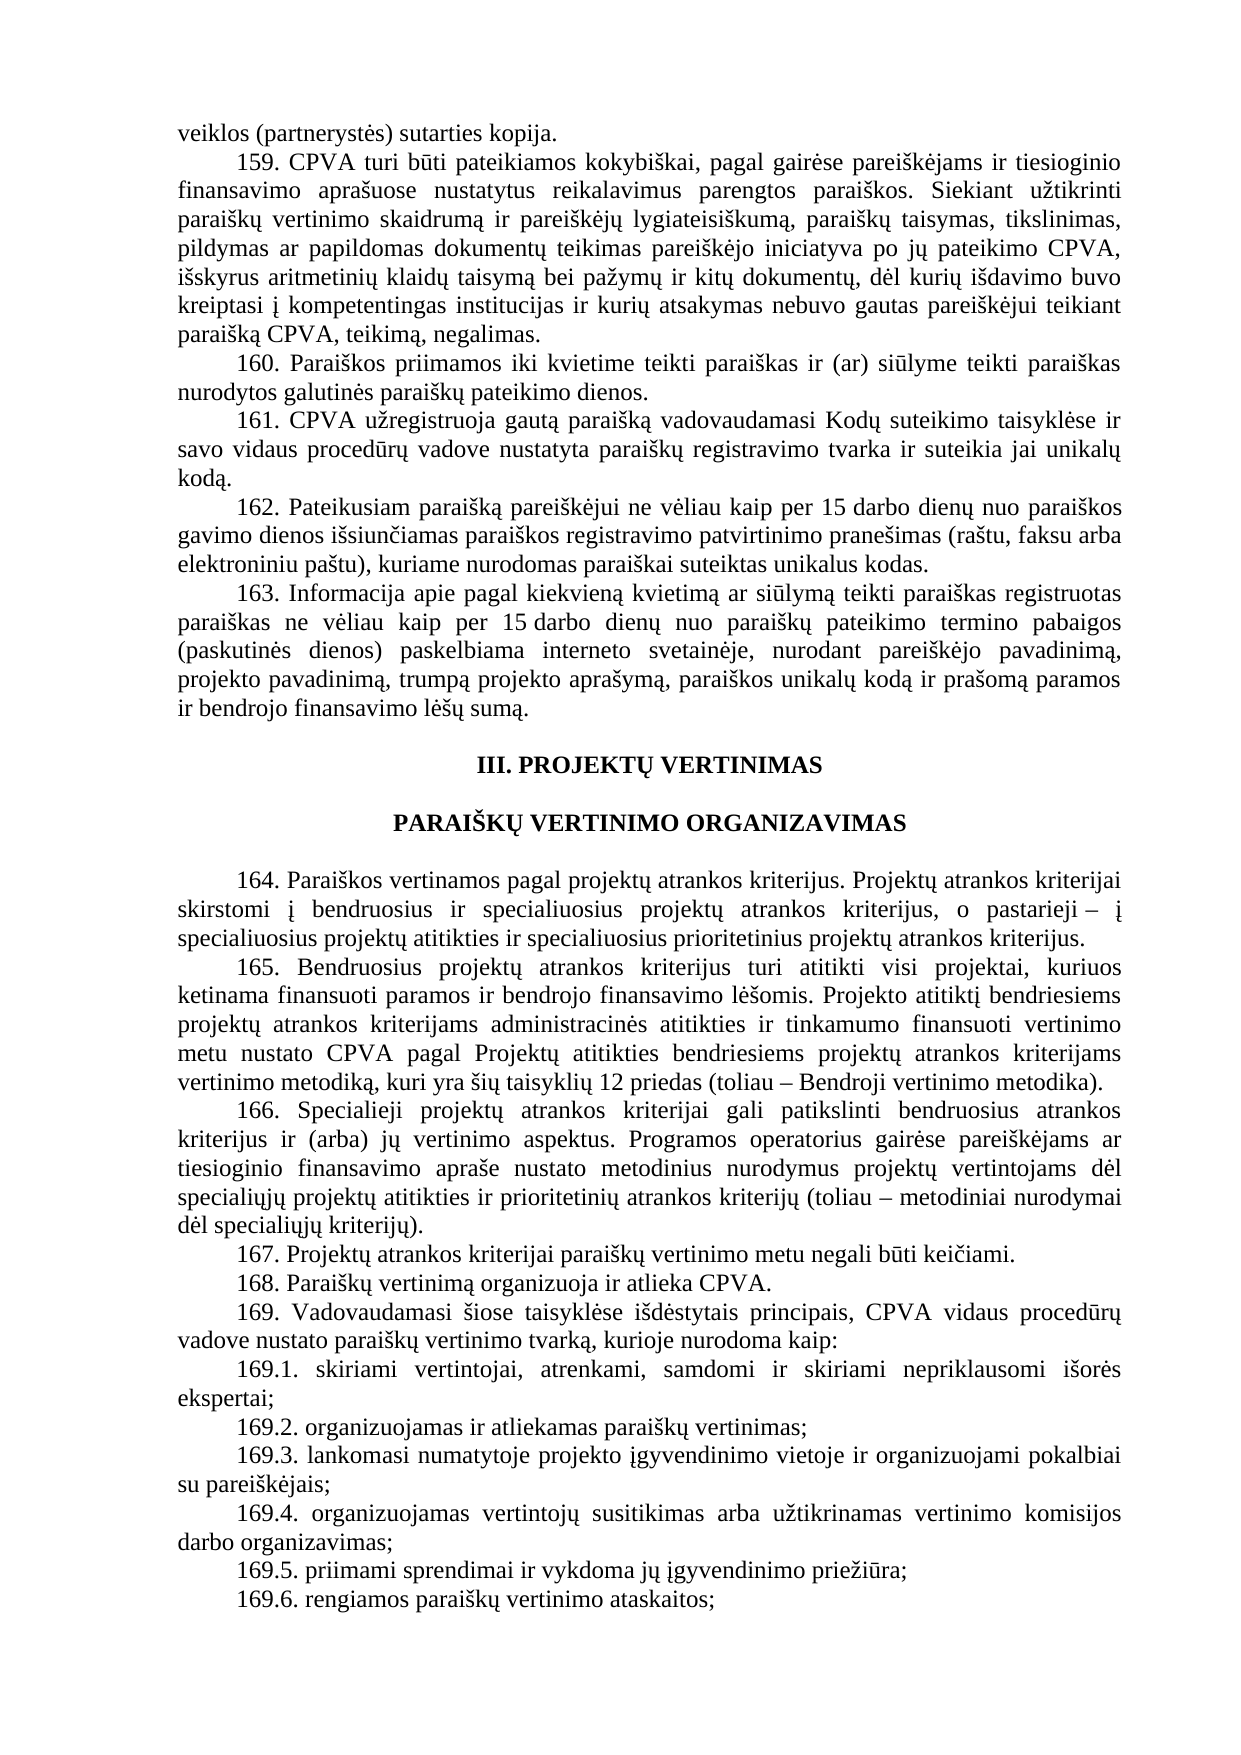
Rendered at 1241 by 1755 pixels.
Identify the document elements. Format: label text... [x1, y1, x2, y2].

text 162. Pateikusiam paraišką pareiškėjui ne vėliau kaip per 15 darbo dienų nuo paraiškos gavimo dienos išsiunčiamas paraiškos registravimo patvirtinimo pranešimas (raštu, faksu arba elektroniniu paštu), kuriame nurodomas paraiškai suteiktas unikalus kodas. [177, 492, 1122, 578]
text 169.5. priimami sprendimai ir vykdoma jų įgyvendinimo priežiūra; [177, 1556, 1122, 1584]
text III. PROJEKTŲ VERTINIMAS [177, 751, 1122, 779]
text 166. Specialieji projektų atrankos kriterijai gali patikslinti bendruosius atrankos kriterijus ir (arba) jų vertinimo aspektus. Programos operatorius gairėse pareiškėjams ar tiesioginio finansavimo apraše nustato metodinius nurodymus projektų vertintojams dėl specialiųjų projektų atitikties ir prioritetinių atrankos kriterijų (toliau – metodiniai nurodymai dėl specialiųjų kriterijų). [177, 1096, 1122, 1239]
text 169. Vadovaudamasi šiose taisyklėse išdėstytais principais, CPVA vidaus procedūrų vadove nustato paraiškų vertinimo tvarką, kurioje nurodoma kaip: [177, 1297, 1122, 1354]
text veiklos (partnerystės) sutarties kopija. [177, 118, 1122, 147]
text PARAIŠKŲ VERTINIMO ORGANIZAVIMAS [177, 808, 1122, 837]
text 160. Paraiškos priimamos iki kvietime teikti paraiškas ir (ar) siūlyme teikti paraiškas nurodytos galutinės paraiškų pateikimo dienos. [177, 348, 1122, 406]
text 163. Informacija apie pagal kiekvieną kvietimą ar siūlymą teikti paraiškas registruotas paraiškas ne vėliau kaip per 15 darbo dienų nuo paraiškų pateikimo termino pabaigos (paskutinės dienos) paskelbiama interneto svetainėje, nurodant pareiškėjo pavadinimą, projekto pavadinimą, trumpą projekto aprašymą, paraiškos unikalų kodą ir prašomą paramos ir bendrojo finansavimo lėšų sumą. [177, 578, 1122, 722]
text 165. Bendruosius projektų atrankos kriterijus turi atitikti visi projektai, kuriuos ketinama finansuoti paramos ir bendrojo finansavimo lėšomis. Projekto atitiktį bendriesiems projektų atrankos kriterijams administracinės atitikties ir tinkamumo finansuoti vertinimo metu nustato CPVA pagal Projektų atitikties bendriesiems projektų atrankos kriterijams vertinimo metodiką, kuri yra šių taisyklių 12 priedas (toliau – Bendroji vertinimo metodika). [177, 952, 1122, 1096]
text 169.4. organizuojamas vertintojų susitikimas arba užtikrinamas vertinimo komisijos darbo organizavimas; [177, 1498, 1122, 1556]
text 168. Paraiškų vertinimą organizuoja ir atlieka CPVA. [177, 1268, 1122, 1297]
text 164. Paraiškos vertinamos pagal projektų atrankos kriterijus. Projektų atrankos kriterijai skirstomi į bendruosius ir specialiuosius projektų atrankos kriterijus, o pastarieji – į specialiuosius projektų atitikties ir specialiuosius prioritetinius projektų atrankos kriterijus. [177, 866, 1122, 952]
text 169.6. rengiamos paraiškų vertinimo ataskaitos; [177, 1584, 1122, 1613]
text 167. Projektų atrankos kriterijai paraiškų vertinimo metu negali būti keičiami. [177, 1239, 1122, 1268]
text 161. CPVA užregistruoja gautą paraišką vadovaudamasi Kodų suteikimo taisyklėse ir savo vidaus procedūrų vadove nustatyta paraiškų registravimo tvarka ir suteikia jai unikalų kodą. [177, 406, 1122, 492]
text 169.1. skiriami vertintojai, atrenkami, samdomi ir skiriami nepriklausomi išorės ekspertai; [177, 1354, 1122, 1412]
text 169.2. organizuojamas ir atliekamas paraiškų vertinimas; [177, 1412, 1122, 1441]
text 169.3. lankomasi numatytoje projekto įgyvendinimo vietoje ir organizuojami pokalbiai su pareiškėjais; [177, 1441, 1122, 1498]
text 159. CPVA turi būti pateikiamos kokybiškai, pagal gairėse pareiškėjams ir tiesioginio finansavimo aprašuose nustatytus reikalavimus parengtos paraiškos. Siekiant užtikrinti paraiškų vertinimo skaidrumą ir pareiškėjų lygiateisiškumą, paraiškų taisymas, tikslinimas, pildymas ar papildomas dokumentų teikimas pareiškėjo iniciatyva po jų pateikimo CPVA, išskyrus aritmetinių klaidų taisymą bei pažymų ir kitų dokumentų, dėl kurių išdavimo buvo kreiptasi į kompetentingas institucijas ir kurių atsakymas nebuvo gautas pareiškėjui teikiant paraišką CPVA, teikimą, negalimas. [177, 147, 1122, 348]
